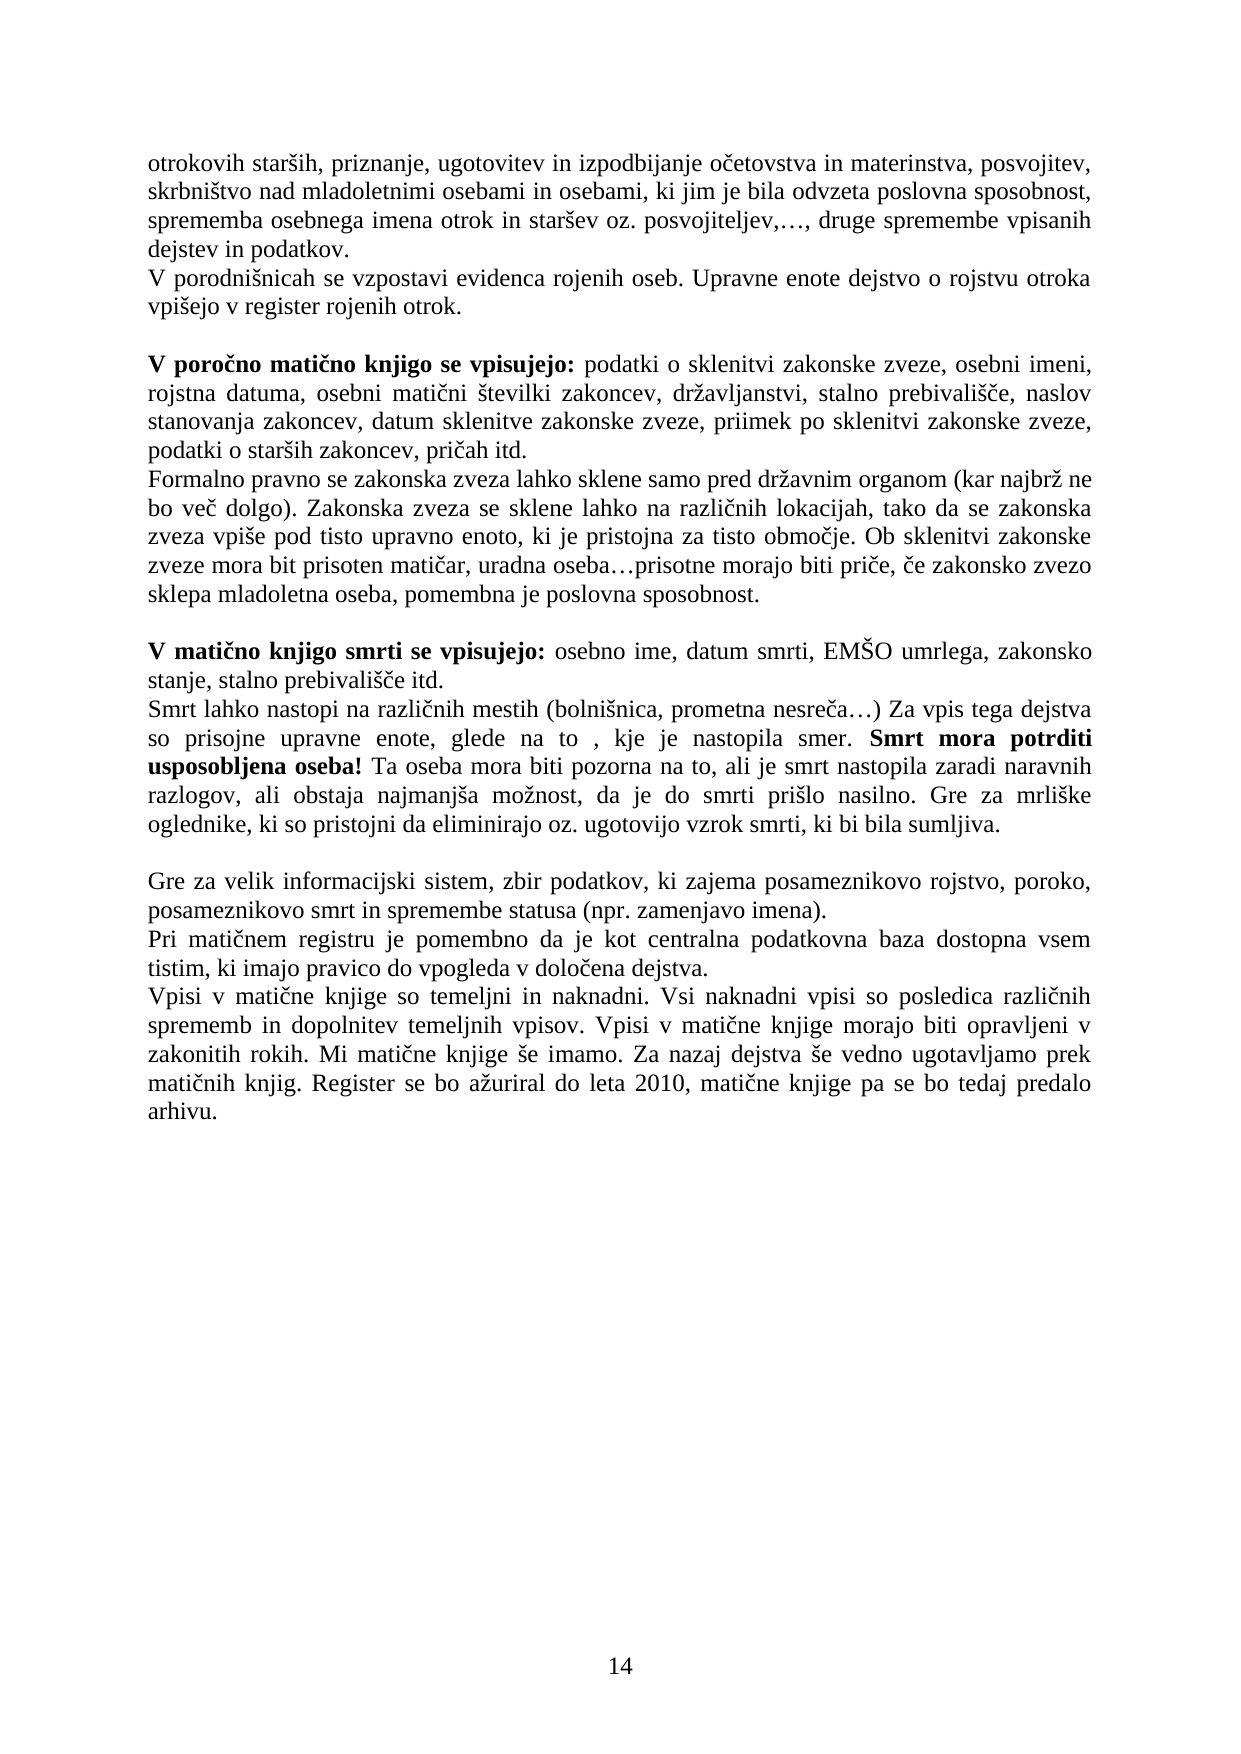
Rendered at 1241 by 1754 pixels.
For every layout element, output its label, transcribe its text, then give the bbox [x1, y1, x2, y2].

text V matično knjigo smrti se vpisujejo: osebno ime, datum smrti, EMŠO umrlega, zakonsko stanje, stalno prebivališče itd. [148, 636, 1092, 694]
text V poročno matično knjigo se vpisujejo: podatki o sklenitvi zakonske zveze, osebni imeni, rojstna datuma, osebni matični številki zakoncev, državljanstvi, stalno prebivališče, naslov stanovanja zakoncev, datum sklenitve zakonske zveze, priimek po sklenitvi zakonske zveze, podatki o starših zakoncev, pričah itd. [148, 349, 1092, 464]
text otrokovih starših, priznanje, ugotovitev in izpodbijanje očetovstva in materinstva, posvojitev, skrbništvo nad mladoletnimi osebami in osebami, ki jim je bila odvzeta poslovna sposobnost, sprememba osebnega imena otrok in staršev oz. posvojiteljev,…, druge spremembe vpisanih dejstev in podatkov. [148, 148, 1092, 263]
text Formalno pravno se zakonska zveza lahko sklene samo pred državnim organom (kar najbrž ne bo več dolgo). Zakonska zveza se sklene lahko na različnih lokacijah, tako da se zakonska zveza vpiše pod tisto upravno enoto, ki je pristojna za tisto območje. Ob sklenitvi zakonske zveze mora bit prisoten matičar, uradna oseba…prisotne morajo biti priče, če zakonsko zvezo sklepa mladoletna oseba, pomembna je poslovna sposobnost. [148, 464, 1092, 608]
text Gre za velik informacijski sistem, zbir podatkov, ki zajema posameznikovo rojstvo, poroko, posameznikovo smrt in spremembe statusa (npr. zamenjavo imena). [148, 866, 1092, 924]
text Pri matičnem registru je pomembno da je kot centralna podatkovna baza dostopna vsem tistim, ki imajo pravico do vpogleda v določena dejstva. [148, 924, 1092, 981]
text Smrt lahko nastopi na različnih mestih (bolnišnica, prometna nesreča…) Za vpis tega dejstva so prisojne upravne enote, glede na to , kje je nastopila smer. Smrt mora potrditi usposobljena oseba! Ta oseba mora biti pozorna na to, ali je smrt nastopila zaradi naravnih razlogov, ali obstaja najmanjša možnost, da je do smrti prišlo nasilno. Gre za mrliške oglednike, ki so pristojni da eliminirajo oz. ugotovijo vzrok smrti, ki bi bila sumljiva. [148, 694, 1092, 838]
text Vpisi v matične knjige so temeljni in naknadni. Vsi naknadni vpisi so posledica različnih sprememb in dopolnitev temeljnih vpisov. Vpisi v matične knjige morajo biti opravljeni v zakonitih rokih. Mi matične knjige še imamo. Za nazaj dejstva še vedno ugotavljamo prek matičnih knjig. Register se bo ažuriral do leta 2010, matične knjige pa se bo tedaj predalo arhivu. [148, 981, 1092, 1125]
text V porodnišnicah se vzpostavi evidenca rojenih oseb. Upravne enote dejstvo o rojstvu otroka vpišejo v register rojenih otrok. [148, 263, 1092, 320]
